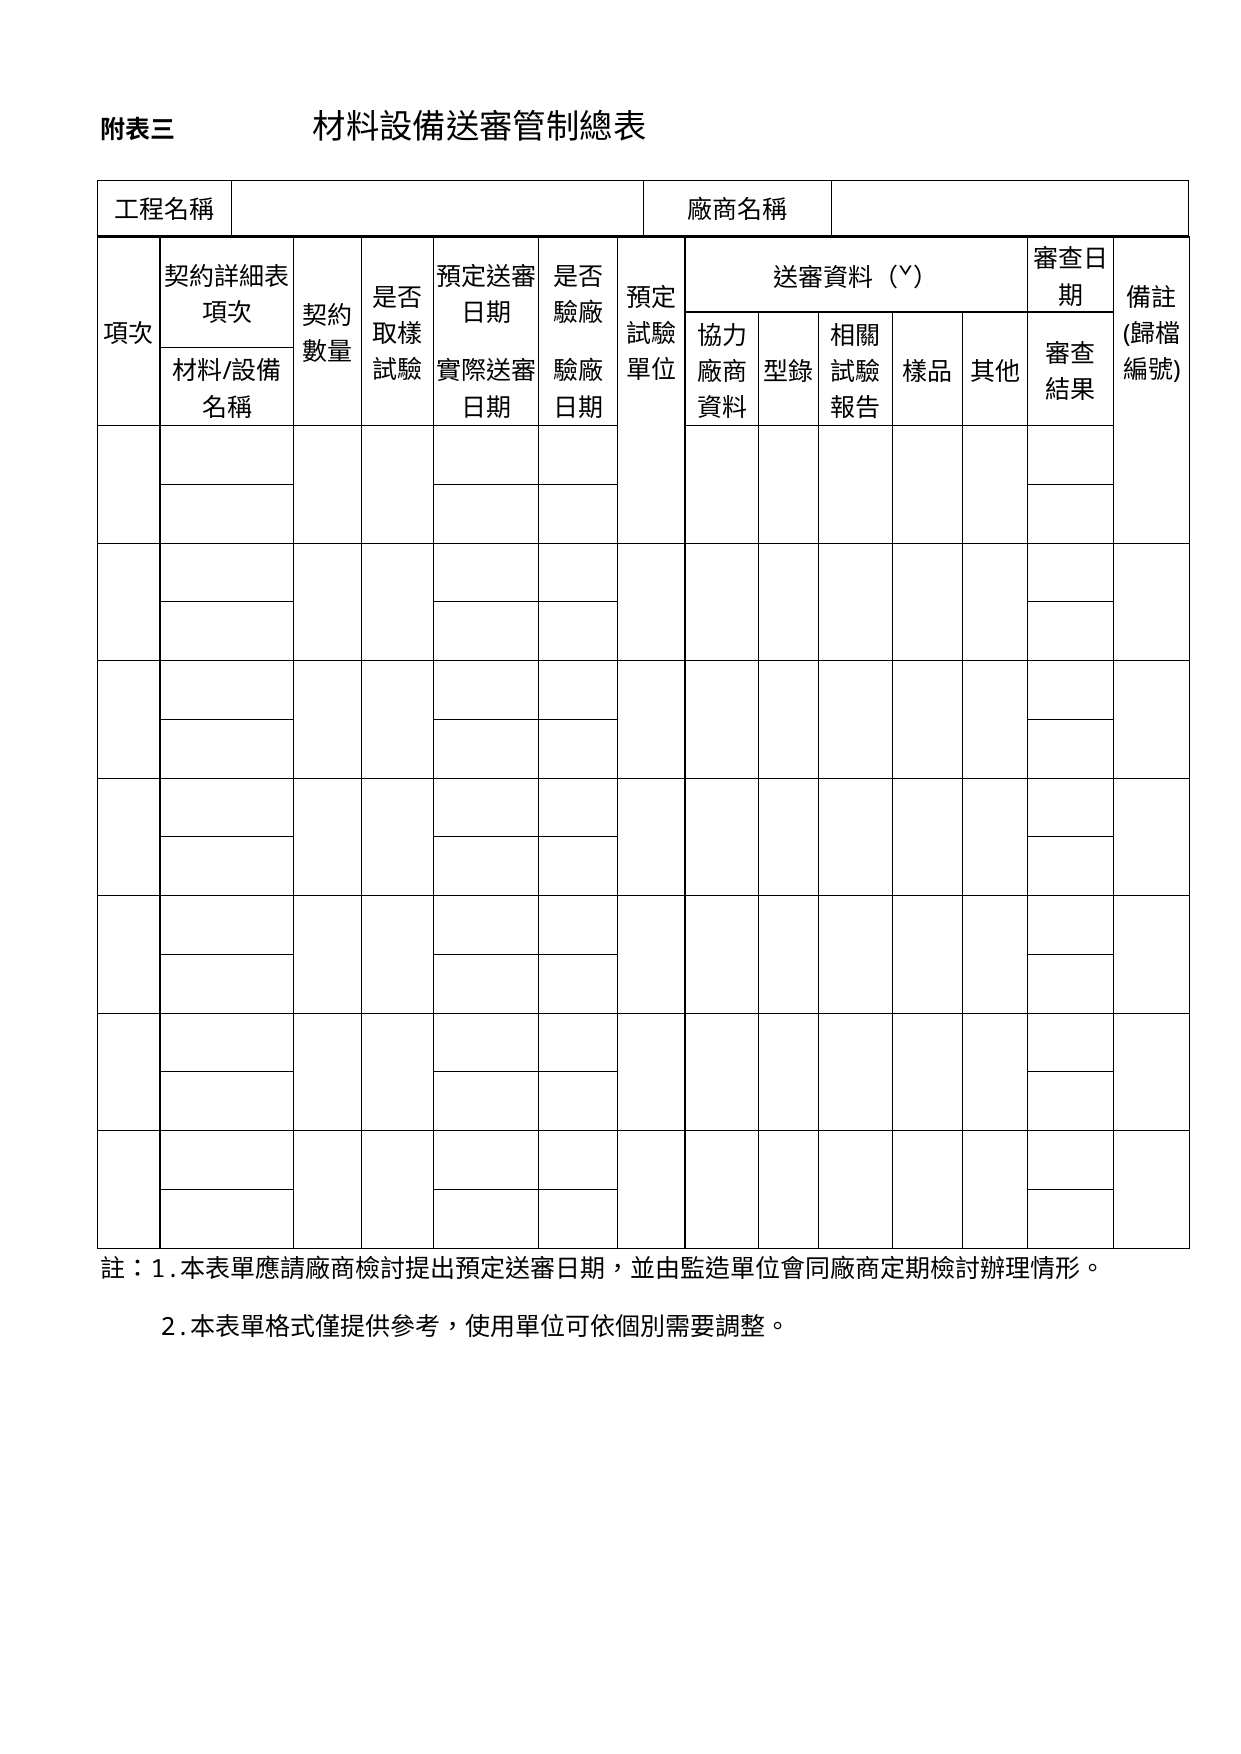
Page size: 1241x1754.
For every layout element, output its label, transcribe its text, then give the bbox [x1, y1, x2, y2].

table_cell [759, 426, 818, 542]
table_cell [1028, 544, 1113, 601]
table_cell [539, 779, 617, 836]
table_cell [819, 896, 892, 1012]
table_header 預定送審日期 [434, 238, 538, 347]
table_cell [893, 1131, 962, 1247]
table_header 契約 數量 [294, 238, 361, 425]
table_cell [434, 720, 538, 777]
table_header 審查日期 [1028, 238, 1113, 311]
table_header 項次 [98, 238, 159, 425]
table_cell [98, 426, 159, 542]
table_cell [539, 837, 617, 895]
table_cell [1028, 485, 1113, 542]
table_header [232, 181, 643, 235]
table_cell [362, 1014, 433, 1130]
table_header 廠商名稱 [644, 181, 831, 235]
table_cell [1028, 1131, 1113, 1189]
table_header 備註(歸檔編號) [1114, 238, 1189, 425]
table_cell [893, 661, 962, 777]
table_cell [294, 426, 361, 542]
table_cell [686, 1014, 758, 1130]
table_cell [963, 779, 1027, 895]
table_cell [434, 837, 538, 895]
table_cell [539, 602, 617, 660]
table_cell [686, 896, 758, 1012]
text 附表三 材料設備送審管制總表 [100, 86, 1187, 161]
table_cell [98, 896, 159, 1012]
table_cell [539, 485, 617, 542]
table_cell [434, 955, 538, 1012]
table_cell [893, 426, 962, 542]
table_cell [1114, 425, 1189, 542]
table_cell [893, 779, 962, 895]
text 2.本表單格式僅提供參考，使用單位可依個別需要調整。 [100, 1306, 1187, 1343]
table_cell [294, 779, 361, 895]
table_cell [819, 1014, 892, 1130]
table_cell [362, 426, 433, 542]
table_cell [1028, 779, 1113, 836]
table_cell [161, 485, 293, 542]
table_cell [618, 779, 684, 895]
table_cell [539, 1190, 617, 1247]
table_cell [98, 544, 159, 660]
table_cell [1028, 661, 1113, 719]
table_cell [539, 544, 617, 601]
table_cell [161, 896, 293, 954]
table_cell [539, 426, 617, 484]
table_cell [893, 1014, 962, 1130]
table_cell [759, 1014, 818, 1130]
table_cell [434, 896, 538, 954]
table_cell 型錄 [759, 313, 818, 425]
table_cell [618, 896, 684, 1012]
table_cell [362, 544, 433, 660]
table_header 預定試驗單位 [618, 238, 684, 425]
table_cell [98, 1131, 159, 1247]
table_cell [434, 1131, 538, 1189]
table_cell [759, 779, 818, 895]
table_cell [1028, 1014, 1113, 1071]
table_cell [294, 1131, 361, 1247]
table_cell [963, 426, 1027, 542]
table_cell [362, 661, 433, 777]
table_cell [759, 661, 818, 777]
table_cell 其他 [963, 313, 1027, 425]
table_cell [434, 1190, 538, 1247]
table_cell [963, 661, 1027, 777]
table_cell [539, 661, 617, 719]
table_header 契約詳細表項次 [161, 238, 293, 347]
table_cell [618, 544, 684, 660]
table_cell [161, 837, 293, 895]
table_header [832, 181, 1188, 235]
table_cell 協力廠商資料 [686, 313, 758, 425]
table_cell [1028, 426, 1113, 484]
table_cell 審查 結果 [1028, 313, 1113, 425]
table_cell 實際送審日期 [434, 347, 538, 425]
table_cell [963, 1131, 1027, 1247]
table_cell [98, 779, 159, 895]
table_cell [1114, 896, 1189, 1012]
table_cell [819, 544, 892, 660]
table_cell [819, 661, 892, 777]
table_cell [893, 896, 962, 1012]
table_cell [434, 661, 538, 719]
table_cell [362, 896, 433, 1012]
table_cell [893, 544, 962, 660]
table_cell [434, 544, 538, 601]
table_cell [434, 1014, 538, 1071]
table_cell [434, 779, 538, 836]
table_cell [161, 544, 293, 601]
table_cell [161, 661, 293, 719]
table_cell [98, 661, 159, 777]
table_header 是否取樣試驗 [362, 238, 433, 425]
table_cell [434, 1072, 538, 1130]
table_cell 樣品 [893, 313, 962, 425]
table_cell [618, 425, 684, 542]
table_cell [161, 955, 293, 1012]
table_cell [161, 426, 293, 484]
text 註：1.本表單應請廠商檢討提出預定送審日期，並由監造單位會同廠商定期檢討辦理情形。 [100, 1249, 1187, 1285]
table_cell [963, 1014, 1027, 1130]
table_cell [759, 896, 818, 1012]
table_cell [618, 1014, 684, 1130]
table_cell [1028, 602, 1113, 660]
table_cell [539, 1072, 617, 1130]
table_header 工程名稱 [98, 181, 231, 235]
table_cell [686, 661, 758, 777]
table_cell [759, 544, 818, 660]
table_cell 相關試驗報告 [819, 313, 892, 425]
table_cell [618, 1131, 684, 1247]
table_cell [686, 544, 758, 660]
table_cell [1028, 955, 1113, 1012]
table_cell [539, 1014, 617, 1071]
table_cell [539, 720, 617, 777]
table_cell [294, 896, 361, 1012]
table_cell 材料/設備名稱 [161, 348, 293, 425]
table_cell [686, 779, 758, 895]
table_cell [161, 1131, 293, 1189]
table_cell [1114, 1014, 1189, 1130]
table_cell [1028, 896, 1113, 954]
table_cell [161, 1072, 293, 1130]
table_cell [294, 544, 361, 660]
table_cell [686, 426, 758, 542]
table_cell [1028, 1072, 1113, 1130]
table_cell [1114, 1131, 1189, 1247]
table_cell [161, 720, 293, 777]
table_cell [539, 1131, 617, 1189]
table_cell [618, 661, 684, 777]
table_cell [1114, 779, 1189, 895]
table_cell [362, 1131, 433, 1247]
table_cell [1028, 1190, 1113, 1247]
table_cell [819, 426, 892, 542]
table_cell [161, 1190, 293, 1247]
table_cell [819, 779, 892, 895]
table_cell [434, 426, 538, 484]
table_cell [434, 602, 538, 660]
table_cell [819, 1131, 892, 1247]
table_header 是否 驗廠 [539, 238, 617, 347]
table_cell [98, 1014, 159, 1130]
table_cell [434, 485, 538, 542]
table_cell [161, 602, 293, 660]
table_cell [686, 1131, 758, 1247]
table_cell [963, 544, 1027, 660]
table_cell [759, 1131, 818, 1247]
table_cell [963, 896, 1027, 1012]
table_cell [294, 661, 361, 777]
table_cell [539, 955, 617, 1012]
table_cell [362, 779, 433, 895]
table_cell 驗廠 日期 [539, 347, 617, 425]
table_header 送審資料（ˇ） [686, 238, 1027, 311]
table_cell [294, 1014, 361, 1130]
table_cell [1114, 544, 1189, 660]
table_cell [1114, 661, 1189, 777]
table_cell [1028, 720, 1113, 777]
table_cell [539, 896, 617, 954]
table_cell [1028, 837, 1113, 895]
table_cell [161, 1014, 293, 1071]
table_cell [161, 779, 293, 836]
